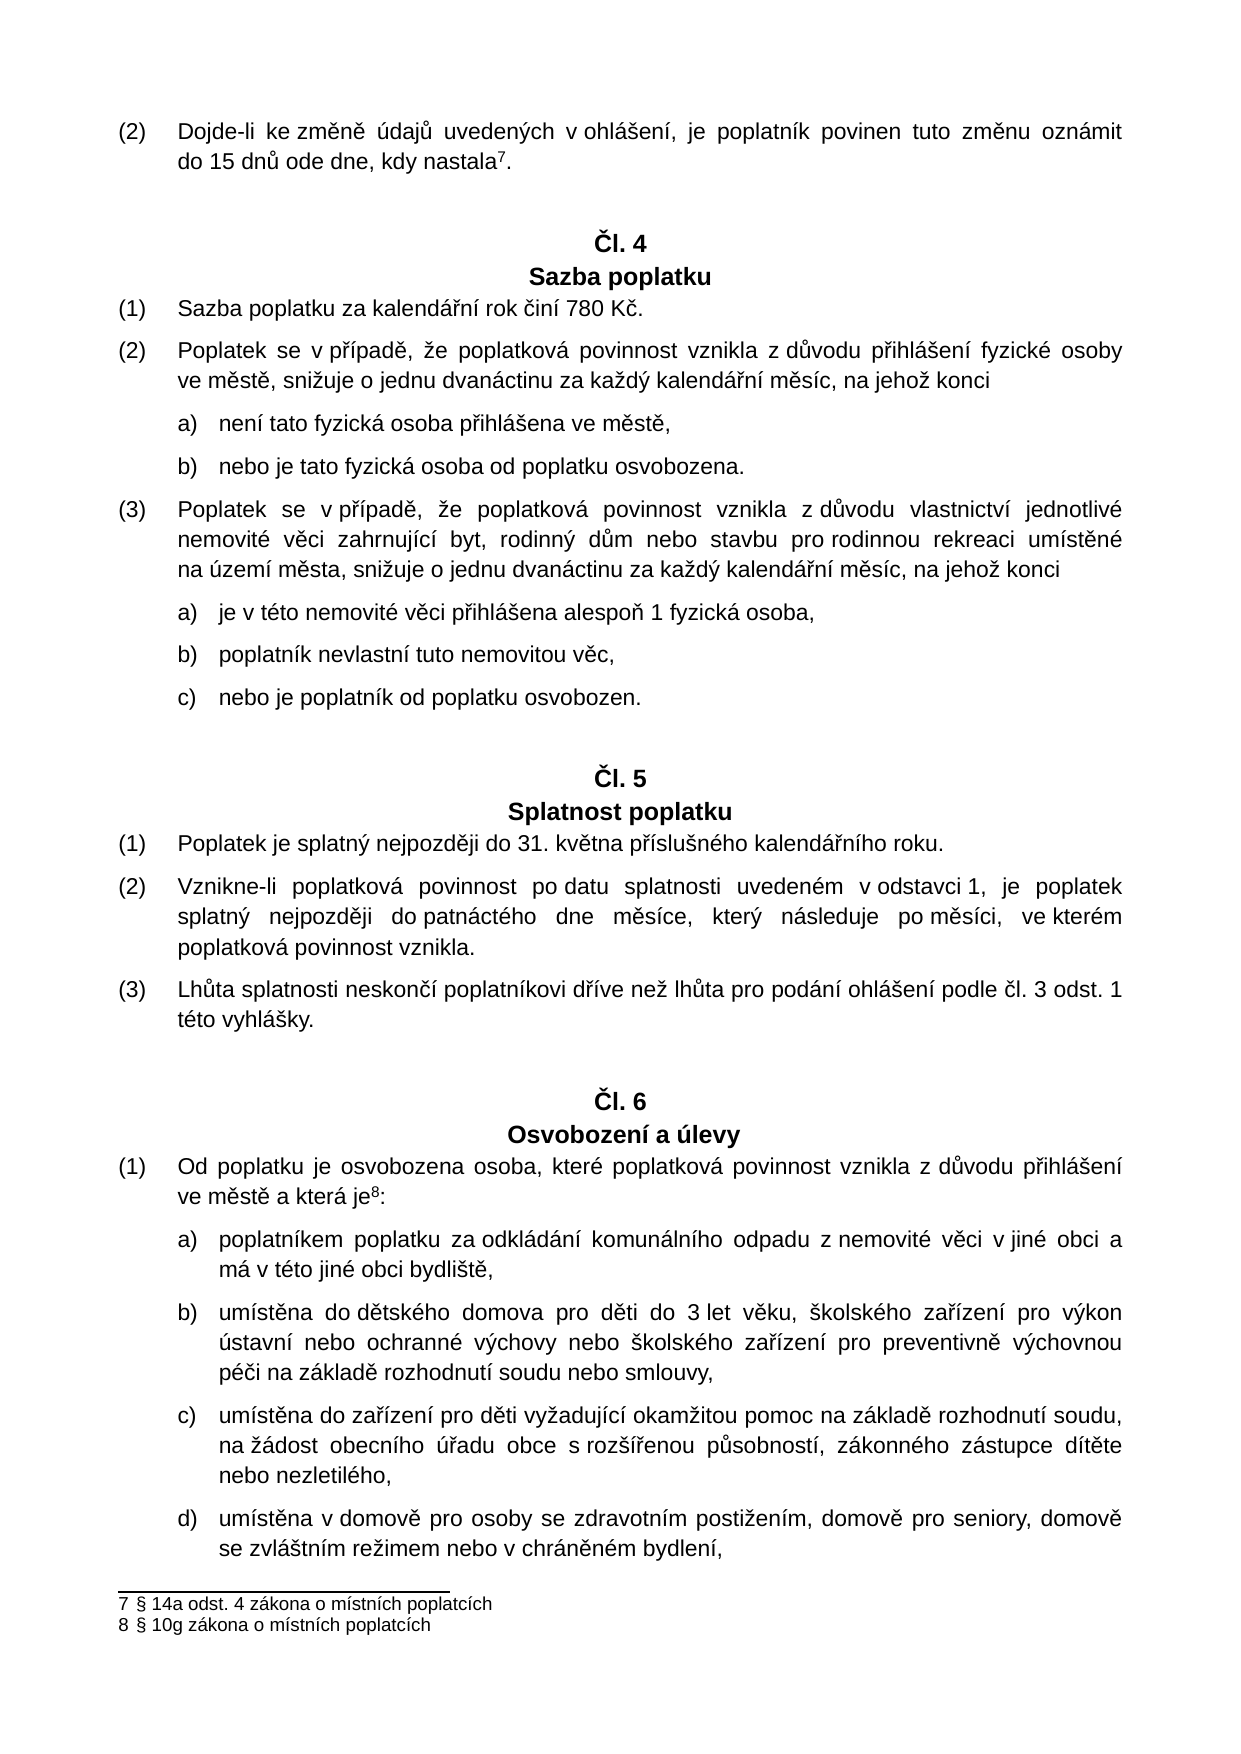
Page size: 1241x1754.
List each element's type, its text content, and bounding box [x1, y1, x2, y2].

subtitle Čl. 4 Sazba poplatku [118, 228, 1122, 290]
list Sazba poplatku za kalendářní rok činí 780 Kč. [118, 294, 1122, 321]
list Od poplatku je osvobozena osoba, které poplatková povinnost vznikla z důvodu přihlášení ve městě a která je: [118, 1153, 1122, 1209]
list umístěna do zařízení pro děti vyžadující okamžitou pomoc na základě rozhodnutí soudu, na žádost obecního úřadu obce s rozšířenou působností, zákonného zástupce dítěte nebo nezletilého, [177, 1402, 1122, 1488]
list Lhůta splatnosti neskončí poplatníkovi dříve než lhůta pro podání ohlášení podle čl. 3 odst. 1 této vyhlášky. [118, 976, 1122, 1033]
list umístěna do dětského domova pro děti do 3 let věku, školského zařízení pro výkon ústavní nebo ochranné výchovy nebo školského zařízení pro preventivně výchovnou péči na základě rozhodnutí soudu nebo smlouvy, [177, 1298, 1122, 1385]
list není tato fyzická osoba přihlášena ve městě, [177, 410, 1122, 437]
list je v této nemovité věci přihlášena alespoň 1 fyzická osoba, [177, 599, 1122, 625]
subtitle Čl. 6 Osvobození a úlevy [118, 1087, 1122, 1148]
list Poplatek se v případě, že poplatková povinnost vznikla z důvodu vlastnictví jednotlivé nemovité věci zahrnující byt, rodinný dům nebo stavbu pro rodinnou rekreaci umístěné na území města, snižuje o jednu dvanáctinu za každý kalendářní měsíc, na jehož konci [118, 496, 1122, 582]
list Dojde-li ke změně údajů uvedených v ohlášení, je poplatník povinen tuto změnu oznámit do 15 dnů ode dne, kdy nastala. [118, 118, 1122, 175]
list umístěna v domově pro osoby se zdravotním postižením, domově pro seniory, domově se zvláštním režimem nebo v chráněném bydlení, [177, 1505, 1122, 1561]
list nebo je tato fyzická osoba od poplatku osvobozena. [177, 453, 1122, 479]
list Poplatek se v případě, že poplatková povinnost vznikla z důvodu přihlášení fyzické osoby ve městě, snižuje o jednu dvanáctinu za každý kalendářní měsíc, na jehož konci [118, 337, 1122, 394]
list Vznikne-li poplatková povinnost po datu splatnosti uvedeném v odstavci 1, je poplatek splatný nejpozději do patnáctého dne měsíce, který následuje po měsíci, ve kterém poplatková povinnost vznikla. [118, 873, 1122, 960]
list § 14a odst. 4 zákona o místních poplatcích [118, 1592, 1122, 1614]
list § 10g zákona o místních poplatcích [118, 1614, 1122, 1635]
list Poplatek je splatný nejpozději do 31. května příslušného kalendářního roku. [118, 830, 1122, 857]
list poplatník nevlastní tuto nemovitou věc, [177, 641, 1122, 668]
list nebo je poplatník od poplatku osvobozen. [177, 684, 1122, 711]
subtitle Čl. 5 Splatnost poplatku [118, 764, 1122, 826]
list poplatníkem poplatku za odkládání komunálního odpadu z nemovité věci v jiné obci a má v této jiné obci bydliště, [177, 1226, 1122, 1282]
